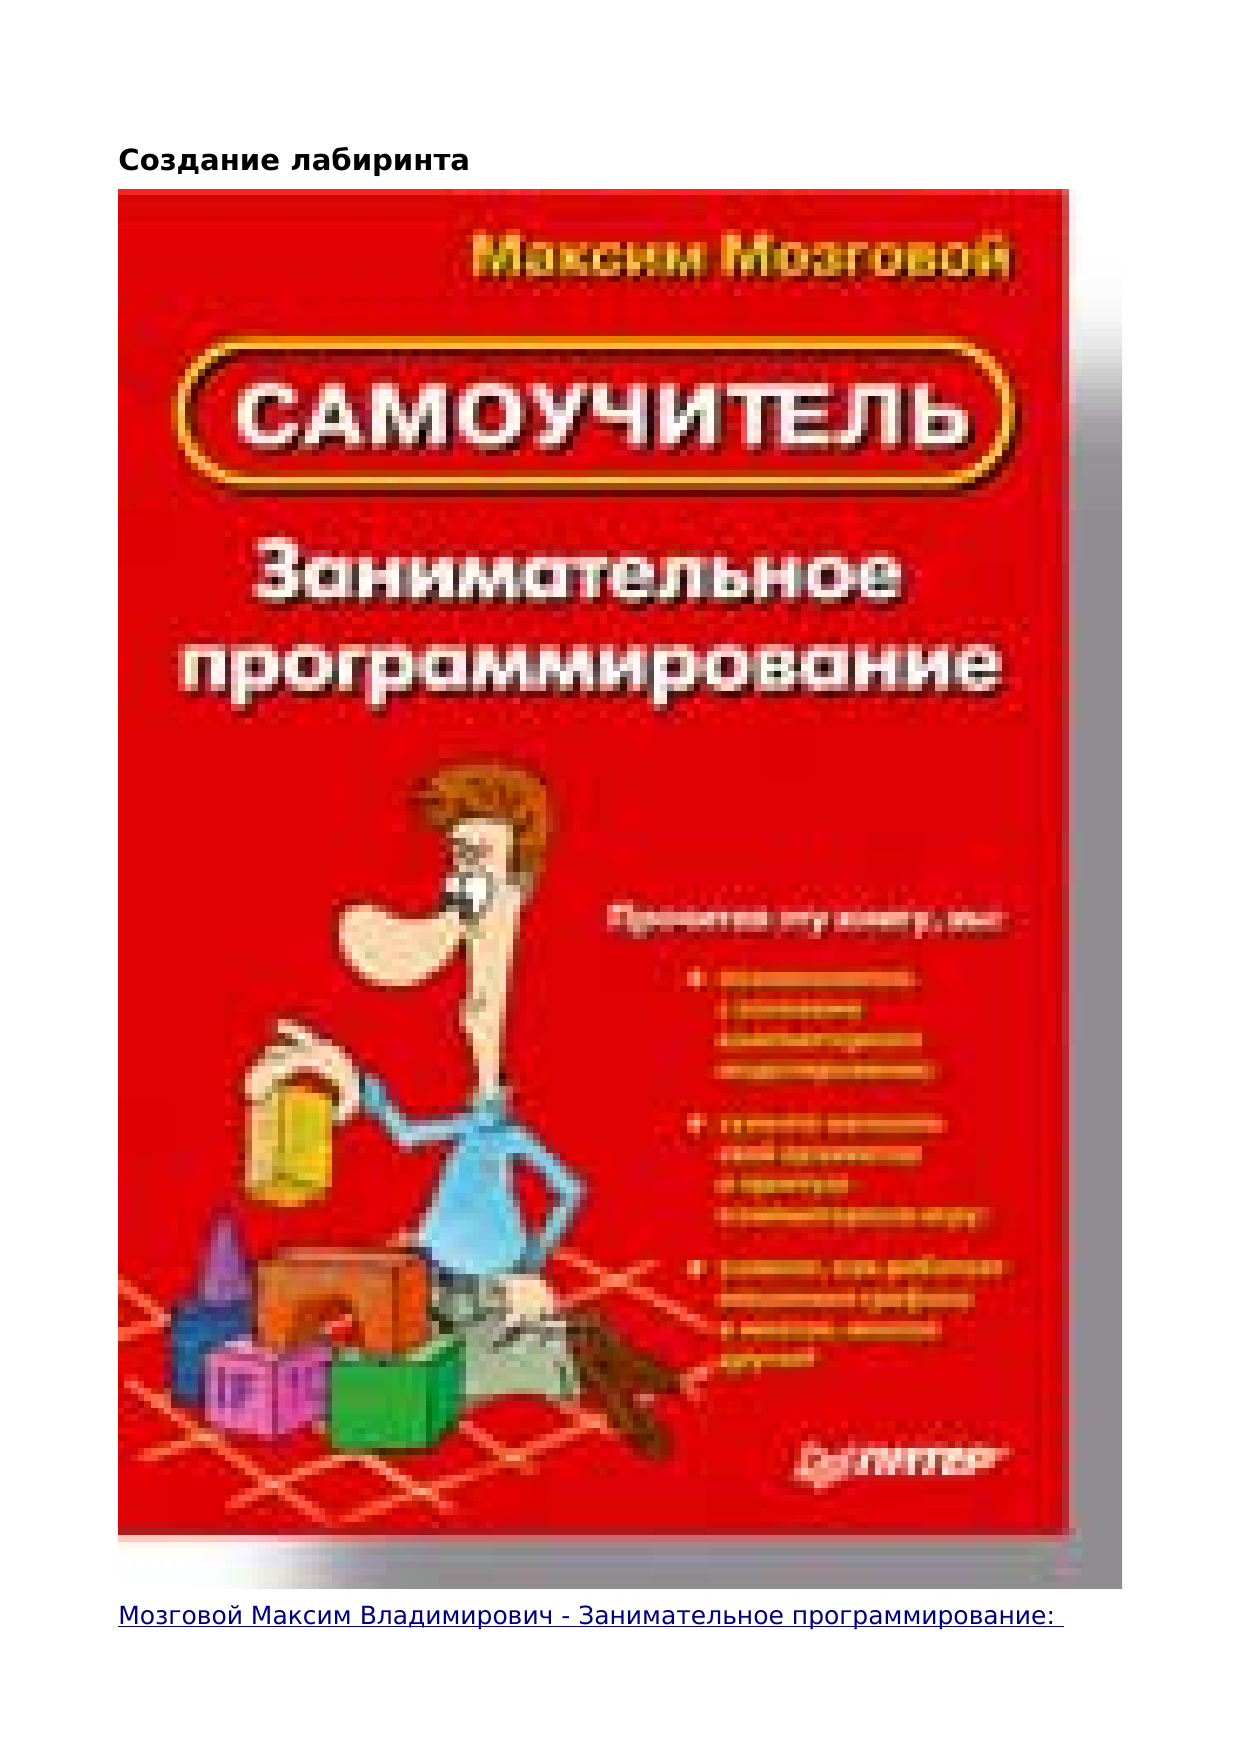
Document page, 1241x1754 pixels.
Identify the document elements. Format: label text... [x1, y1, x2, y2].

picture [118, 189, 1123, 1589]
text Мозговой Максим Владимирович - Занимательное программирование: [118, 1601, 1122, 1630]
subtitle Создание лабиринта [118, 143, 1122, 177]
